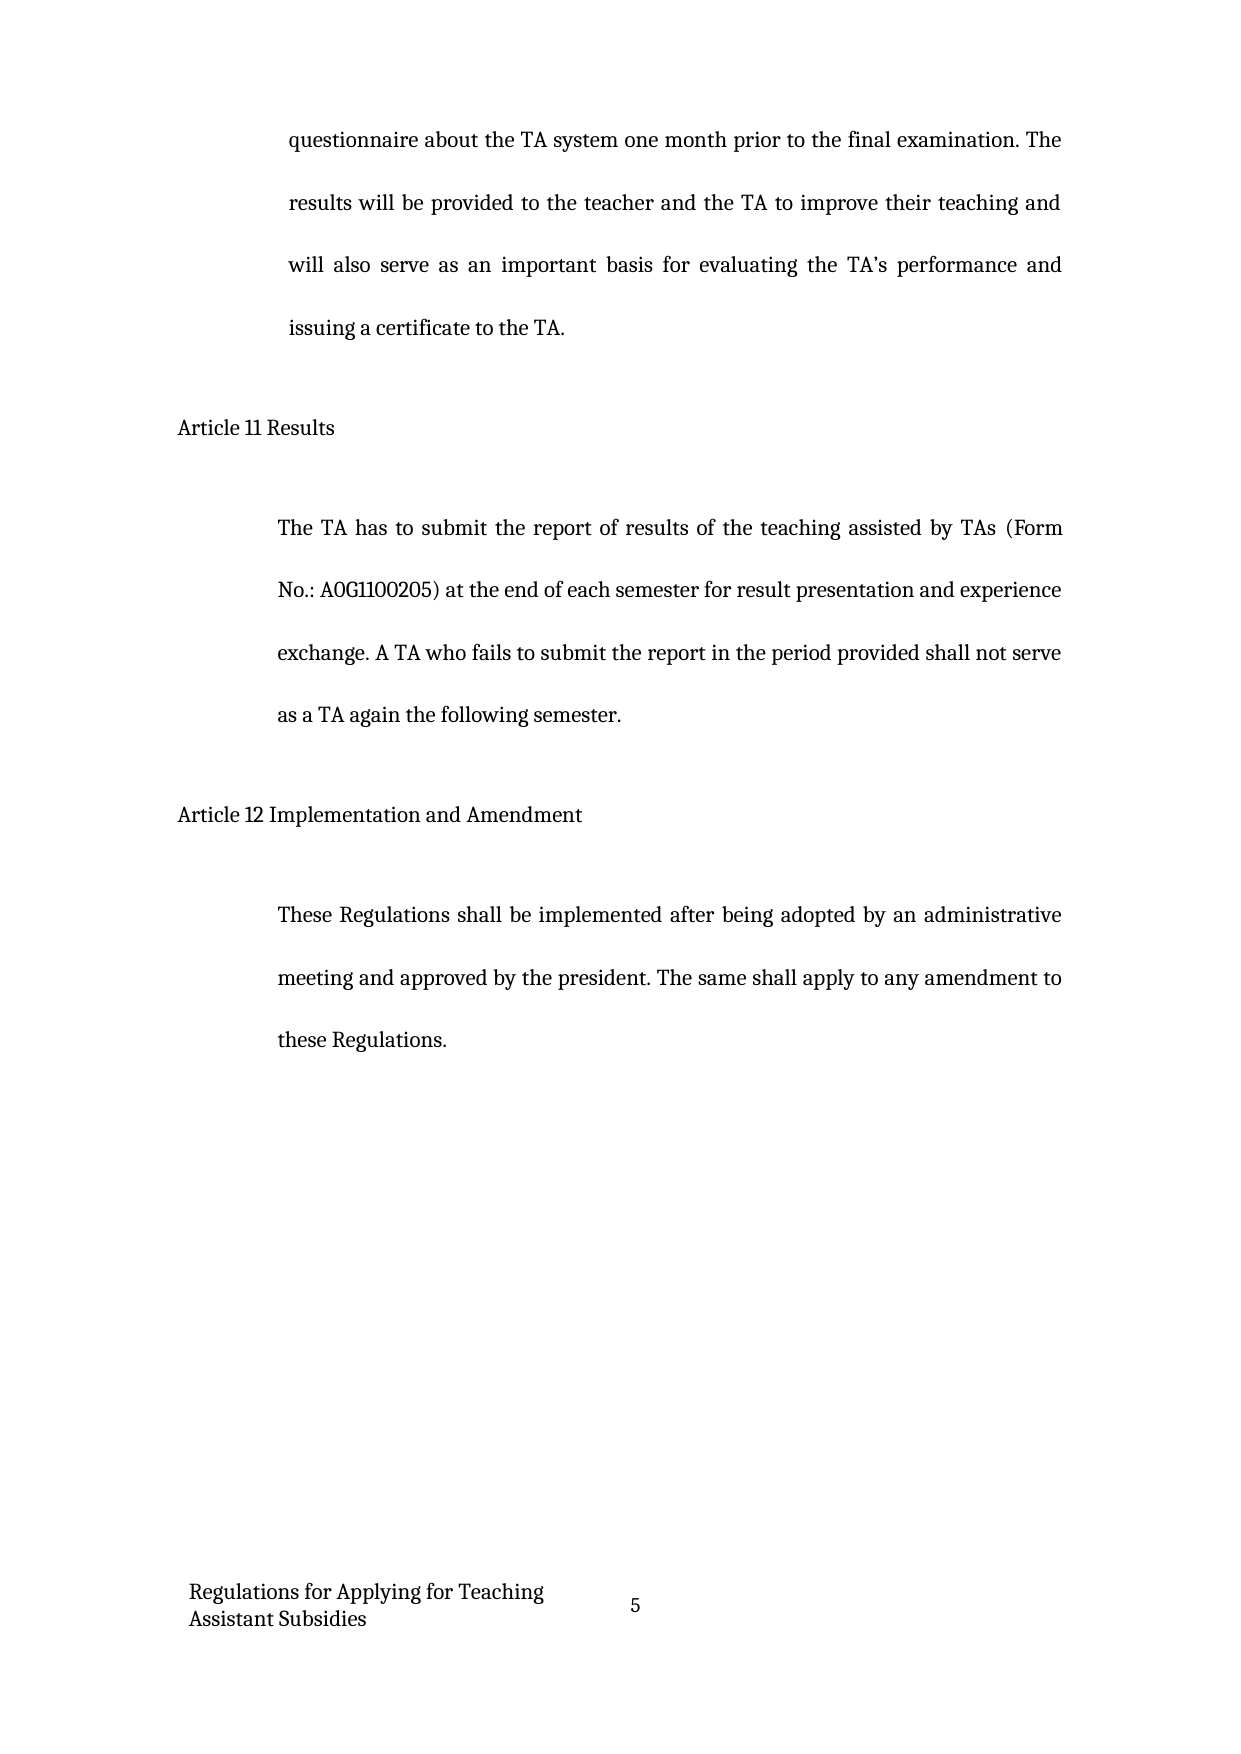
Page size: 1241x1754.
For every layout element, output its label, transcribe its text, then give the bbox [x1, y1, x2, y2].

text The TA has to submit the report of results of the teaching assisted by TAs (Form No.: A0G1100205) at the end of each semester for result presentation and experience exchange. A TA who fails to submit the report in the period provided shall not serve as a TA again the following semester. [277, 486, 1063, 736]
text questionnaire about the TA system one month prior to the final examination. The results will be provided to the teacher and the TA to improve their teaching and will also serve as an important basis for evaluating the TA’s performance and issuing a certificate to the TA. [277, 98, 1063, 348]
text Article 11 Results [177, 386, 1063, 448]
text Article 12 Implementation and Amendment [177, 773, 1063, 836]
text These Regulations shall be implemented after being adopted by an administrative meeting and approved by the president. The same shall apply to any amendment to these Regulations. [277, 873, 1063, 1061]
